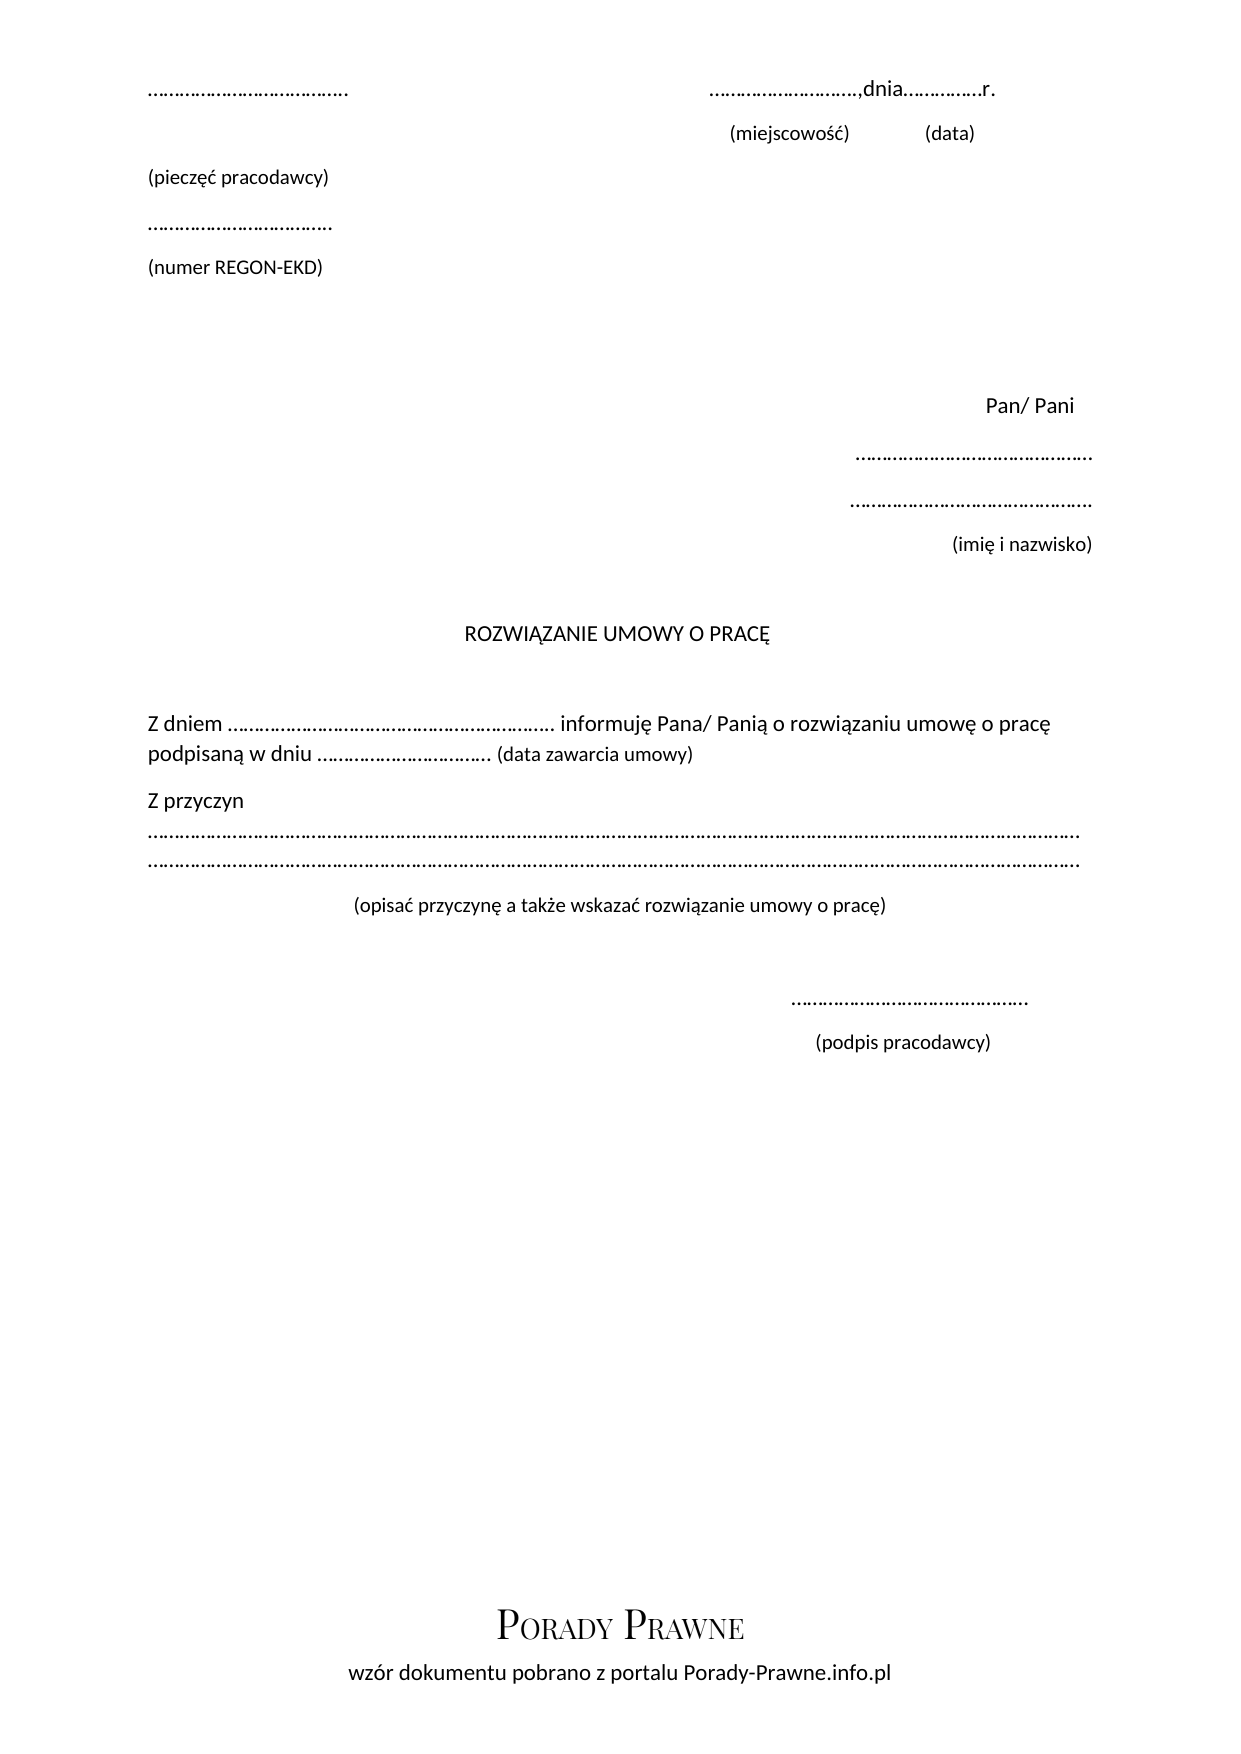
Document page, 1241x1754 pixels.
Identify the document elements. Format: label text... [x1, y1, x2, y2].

text Pan/ Pani [148, 392, 1093, 419]
text Z dniem …………………………………………………….. informuję Pana/ Panią o rozwiązaniu umowę o pracę podpisaną w dniu …………………………… (data zawarcia umowy) [148, 709, 1093, 767]
text ……………………………………… [148, 983, 1093, 1011]
text (pieczęć pracodawcy) [148, 164, 1093, 189]
text ……………………………………… [148, 438, 1093, 466]
text …………………………….. [148, 208, 1093, 236]
text (opisać przyczynę a także wskazać rozwiązanie umowy o pracę) [148, 892, 1093, 918]
text Z przyczyn ………………………………………………………………………………………………………………………………………………………………………………………………………………………………………………………………………………………………………………………… [148, 786, 1093, 874]
text ……………………………….. ……………………….,dnia……………r. [148, 74, 1093, 102]
text ROZWIĄZANIE UMOWY O PRACĘ [148, 619, 1093, 647]
text (imię i nazwisko) [148, 531, 1093, 557]
text ………………………………………. [148, 485, 1093, 513]
text (miejscowość) (data) [148, 120, 1093, 146]
text (numer REGON-EKD) [148, 254, 1093, 280]
text (podpis pracodawcy) [148, 1029, 1093, 1054]
